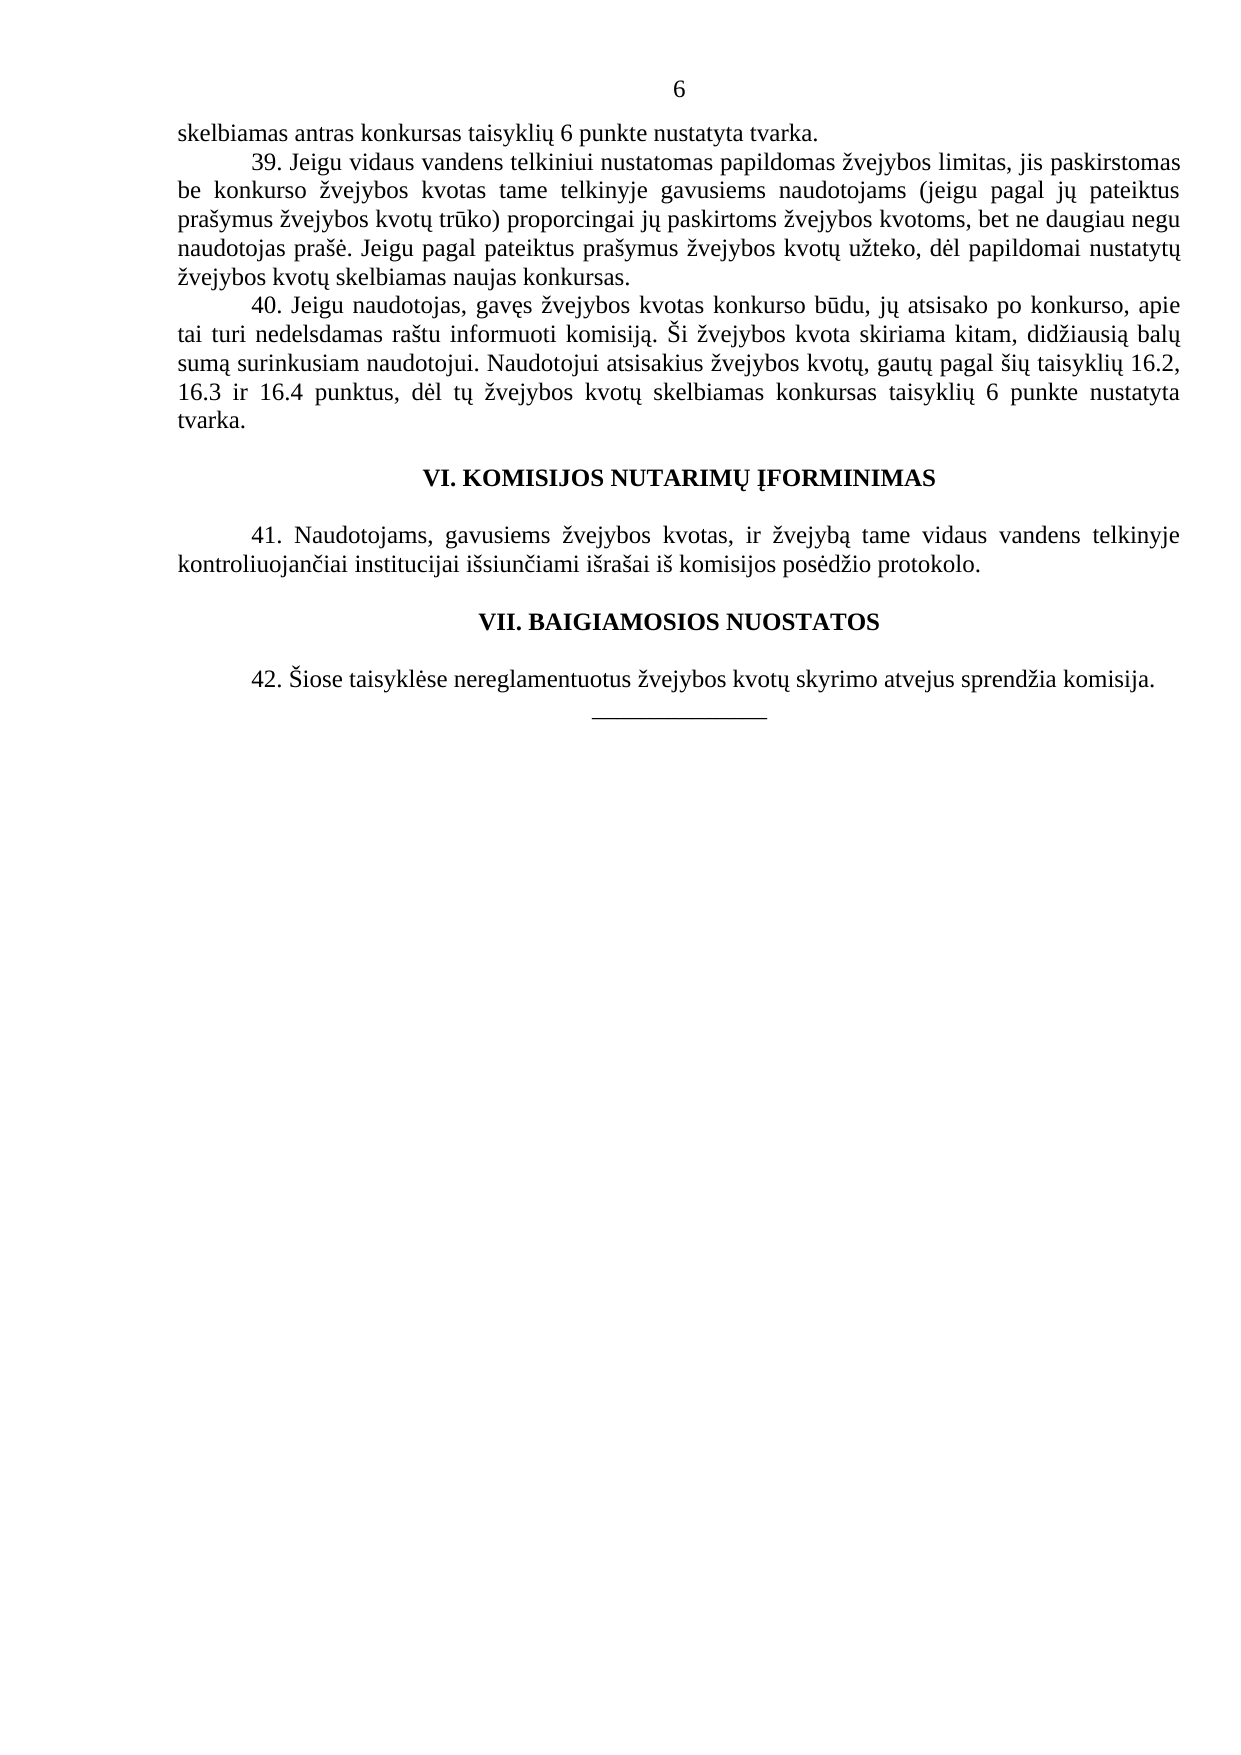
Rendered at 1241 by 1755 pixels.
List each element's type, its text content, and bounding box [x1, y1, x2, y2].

text ______________ [177, 693, 1181, 722]
text 42. Šiose taisyklėse nereglamentuotus žvejybos kvotų skyrimo atvejus sprendžia komisija. [177, 664, 1181, 693]
text 40. Jeigu naudotojas, gavęs žvejybos kvotas konkurso būdu, jų atsisako po konkurso, apie tai turi nedelsdamas raštu informuoti komisiją. Ši žvejybos kvota skiriama kitam, didžiausią balų sumą surinkusiam naudotojui. Naudotojui atsisakius žvejybos kvotų, gautų pagal šių taisyklių 16.2, 16.3 ir 16.4 punktus, dėl tų žvejybos kvotų skelbiamas konkursas taisyklių 6 punkte nustatyta tvarka. [177, 291, 1181, 434]
text 39. Jeigu vidaus vandens telkiniui nustatomas papildomas žvejybos limitas, jis paskirstomas be konkurso žvejybos kvotas tame telkinyje gavusiems naudotojams (jeigu pagal jų pateiktus prašymus žvejybos kvotų trūko) proporcingai jų paskirtoms žvejybos kvotoms, bet ne daugiau negu naudotojas prašė. Jeigu pagal pateiktus prašymus žvejybos kvotų užteko, dėl papildomai nustatytų žvejybos kvotų skelbiamas naujas konkursas. [177, 147, 1181, 291]
text 41. Naudotojams, gavusiems žvejybos kvotas, ir žvejybą tame vidaus vandens telkinyje kontroliuojančiai institucijai išsiunčiami išrašai iš komisijos posėdžio protokolo. [177, 521, 1181, 578]
text skelbiamas antras konkursas taisyklių 6 punkte nustatyta tvarka. [177, 118, 1181, 147]
text VII. BAIGIAMOSIOS NUOSTATOS [177, 607, 1181, 636]
text VI. KOMISIJOS NUTARIMŲ ĮFORMINIMAS [177, 463, 1181, 492]
